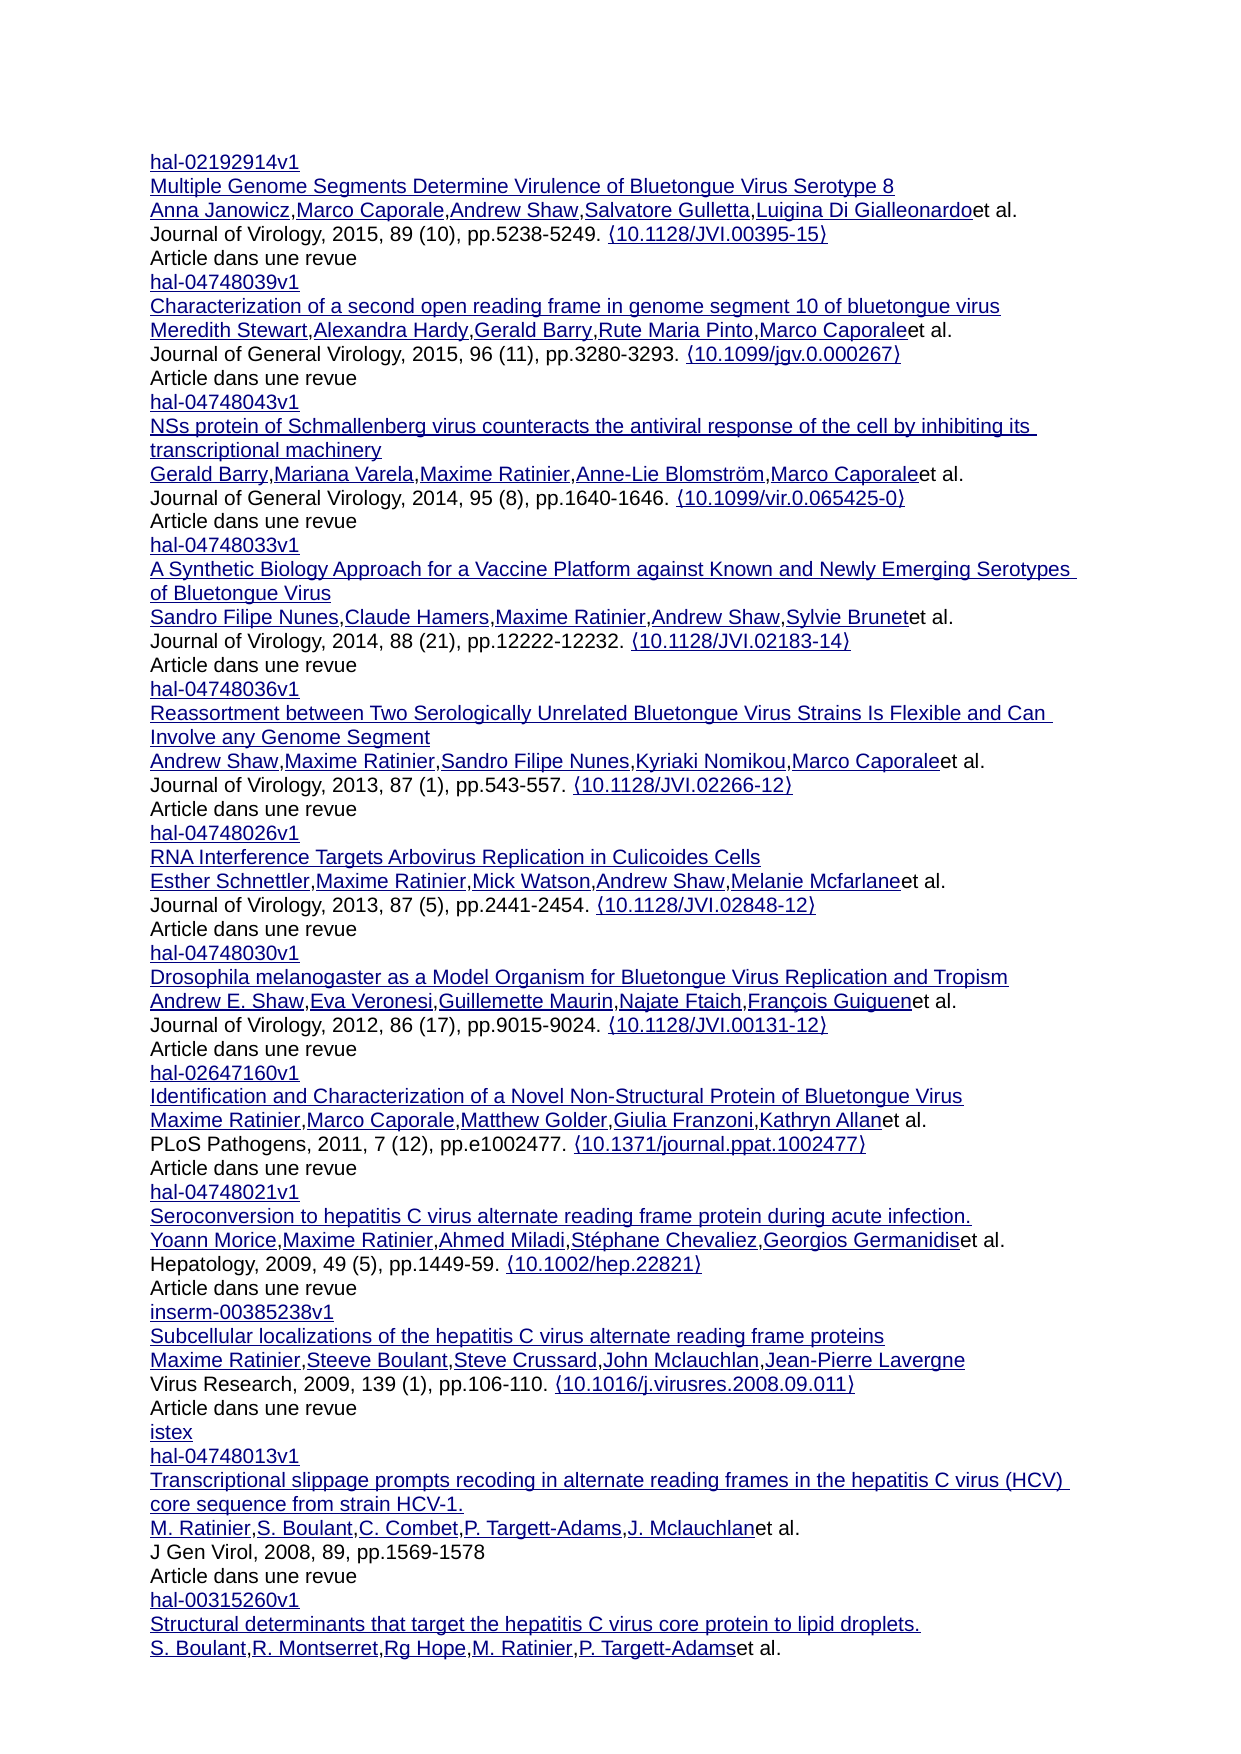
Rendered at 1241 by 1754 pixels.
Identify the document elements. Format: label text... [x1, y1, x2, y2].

table_cell A Synthetic Biology Approach for a Vaccine Platform against Known and Newly Emerging Serotypes of Bluetongue Virus Sandro Filipe Nunes,Claude Hamers,Maxime Ratinier,Andrew Shaw,Sylvie Brunetet al. Journal of Virology, 2014, 88 (21), pp.12222-12232. ⟨10.1128/JVI.02183-14⟩ Article dans une revue hal-04748036v1 [150, 557, 1090, 701]
table_cell RNA Interference Targets Arbovirus Replication in Culicoides Cells Esther Schnettler,Maxime Ratinier,Mick Watson,Andrew Shaw,Melanie Mcfarlaneet al. Journal of Virology, 2013, 87 (5), pp.2441-2454. ⟨10.1128/JVI.02848-12⟩ Article dans une revue hal-04748030v1 [150, 845, 1090, 964]
table_cell Drosophila melanogaster as a Model Organism for Bluetongue Virus Replication and Tropism Andrew E. Shaw,Eva Veronesi,Guillemette Maurin,Najate Ftaich,François Guiguenet al. Journal of Virology, 2012, 86 (17), pp.9015-9024. ⟨10.1128/JVI.00131-12⟩ Article dans une revue hal-02647160v1 [150, 965, 1090, 1084]
table_cell Structural determinants that target the hepatitis C virus core protein to lipid droplets. S. Boulant,R. Montserret,Rg Hope,M. Ratinier,P. Targett-Adamset al. [150, 1611, 1090, 1659]
table_cell Characterization of a second open reading frame in genome segment 10 of bluetongue virus Meredith Stewart,Alexandra Hardy,Gerald Barry,Rute Maria Pinto,Marco Caporaleet al. Journal of General Virology, 2015, 96 (11), pp.3280-3293. ⟨10.1099/jgv.0.000267⟩ Article dans une revue hal-04748043v1 [150, 294, 1090, 413]
table_cell hal-02192914v1 [150, 150, 1090, 174]
table_cell Identification and Characterization of a Novel Non-Structural Protein of Bluetongue Virus Maxime Ratinier,Marco Caporale,Matthew Golder,Giulia Franzoni,Kathryn Allanet al. PLoS Pathogens, 2011, 7 (12), pp.e1002477. ⟨10.1371/journal.ppat.1002477⟩ Article dans une revue hal-04748021v1 [150, 1084, 1090, 1204]
table_cell NSs protein of Schmallenberg virus counteracts the antiviral response of the cell by inhibiting its transcriptional machinery Gerald Barry,Mariana Varela,Maxime Ratinier,Anne-Lie Blomström,Marco Caporaleet al. Journal of General Virology, 2014, 95 (8), pp.1640-1646. ⟨10.1099/vir.0.065425-0⟩ Article dans une revue hal-04748033v1 [150, 414, 1090, 557]
table_cell Transcriptional slippage prompts recoding in alternate reading frames in the hepatitis C virus (HCV) core sequence from strain HCV-1. M. Ratinier,S. Boulant,C. Combet,P. Targett-Adams,J. Mclauchlanet al. J Gen Virol, 2008, 89, pp.1569-1578 Article dans une revue hal-00315260v1 [150, 1468, 1090, 1611]
table_cell Multiple Genome Segments Determine Virulence of Bluetongue Virus Serotype 8 Anna Janowicz,Marco Caporale,Andrew Shaw,Salvatore Gulletta,Luigina Di Gialleonardoet al. Journal of Virology, 2015, 89 (10), pp.5238-5249. ⟨10.1128/JVI.00395-15⟩ Article dans une revue hal-04748039v1 [150, 174, 1090, 294]
table_cell Reassortment between Two Serologically Unrelated Bluetongue Virus Strains Is Flexible and Can Involve any Genome Segment Andrew Shaw,Maxime Ratinier,Sandro Filipe Nunes,Kyriaki Nomikou,Marco Caporaleet al. Journal of Virology, 2013, 87 (1), pp.543-557. ⟨10.1128/JVI.02266-12⟩ Article dans une revue hal-04748026v1 [150, 701, 1090, 845]
table_cell Seroconversion to hepatitis C virus alternate reading frame protein during acute infection. Yoann Morice,Maxime Ratinier,Ahmed Miladi,Stéphane Chevaliez,Georgios Germanidiset al. Hepatology, 2009, 49 (5), pp.1449-59. ⟨10.1002/hep.22821⟩ Article dans une revue inserm-00385238v1 [150, 1204, 1090, 1324]
table_cell Subcellular localizations of the hepatitis C virus alternate reading frame proteins Maxime Ratinier,Steeve Boulant,Steve Crussard,John Mclauchlan,Jean-Pierre Lavergne Virus Research, 2009, 139 (1), pp.106-110. ⟨10.1016/j.virusres.2008.09.011⟩ Article dans une revue istex hal-04748013v1 [150, 1324, 1090, 1468]
